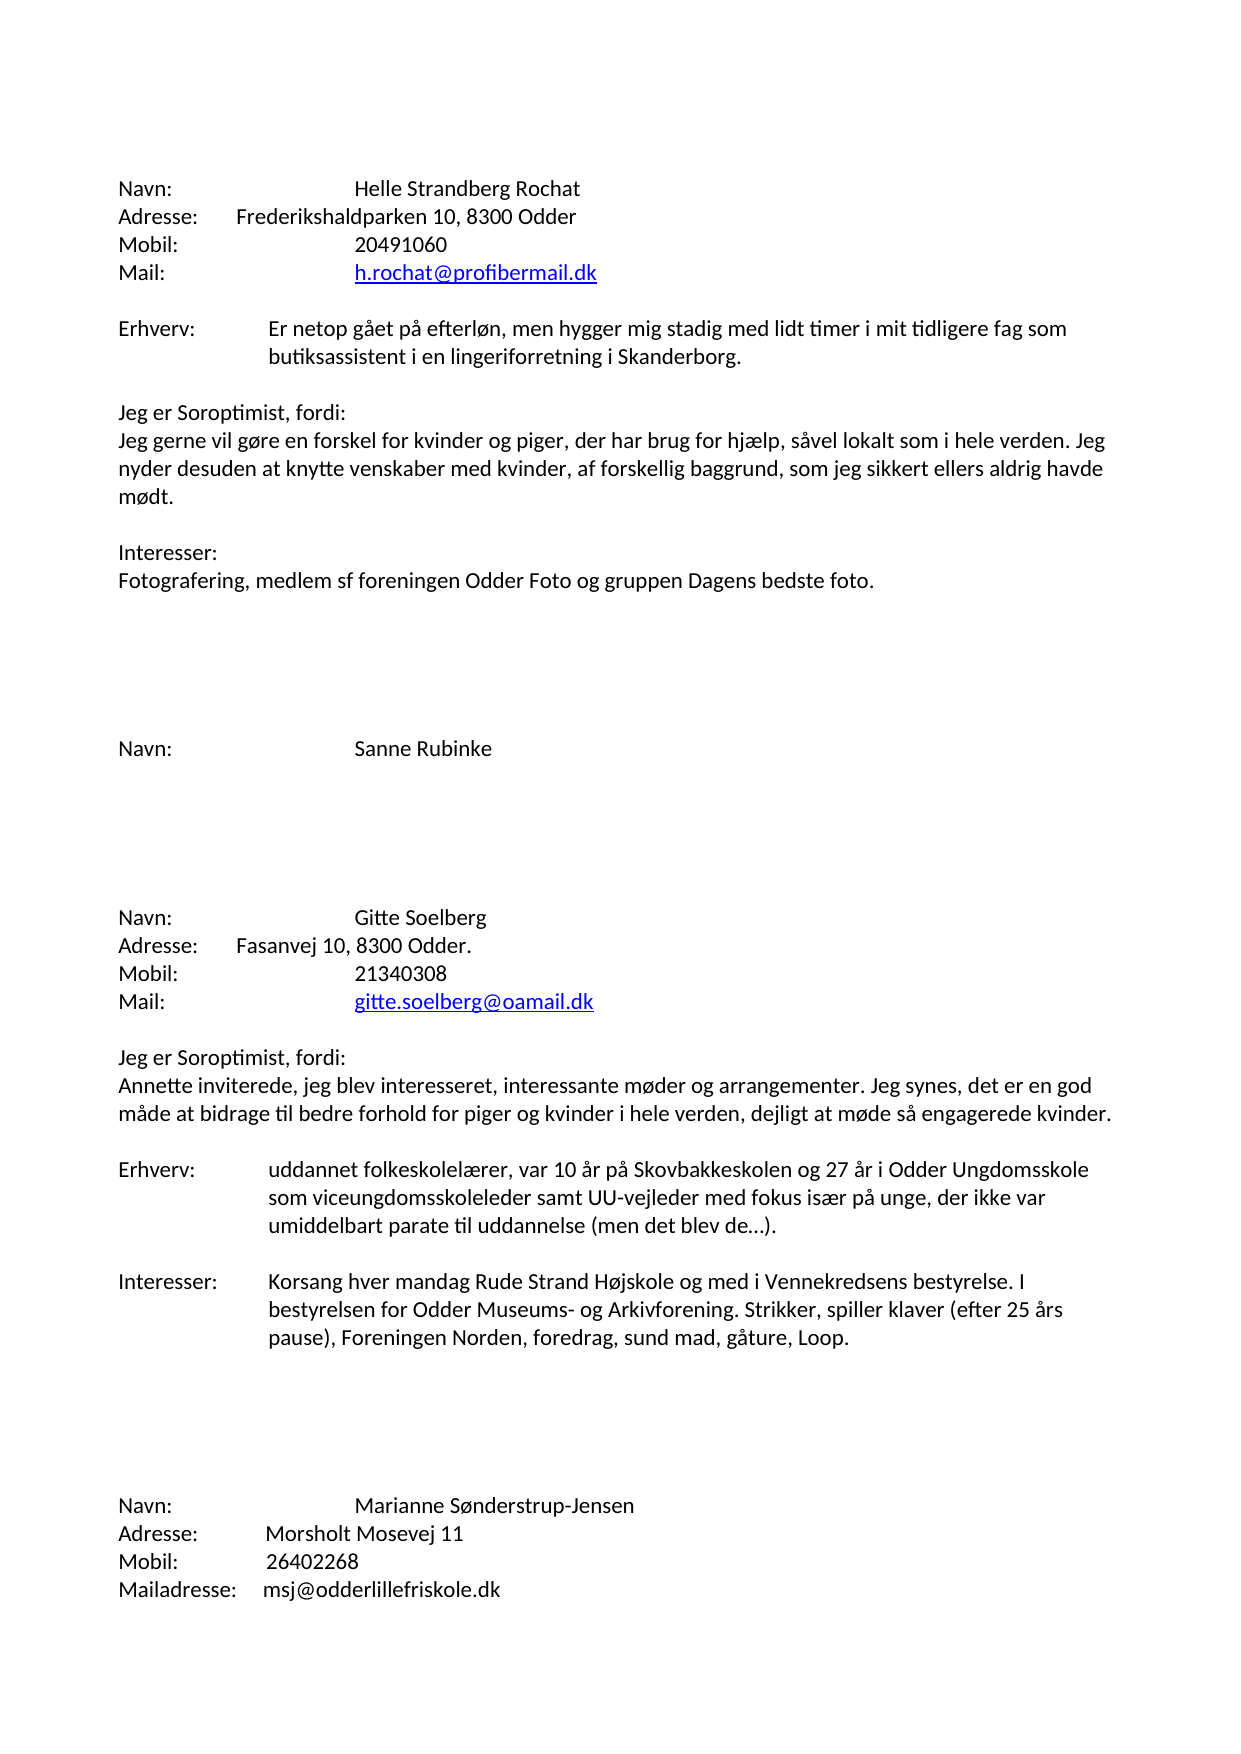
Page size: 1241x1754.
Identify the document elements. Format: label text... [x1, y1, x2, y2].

text Erhverv: uddannet folkeskolelærer, var 10 år på Skovbakkeskolen og 27 år i Odder Ungdomsskole som viceungdomsskoleleder samt UU-vejleder med fokus især på unge, der ikke var umiddelbart parate til uddannelse (men det blev de…). [118, 1155, 1122, 1239]
text Mobil: 26402268 Mailadresse: msj@odderlillefriskole.dk [118, 1547, 1122, 1603]
text Navn: Gitte Soelberg [118, 903, 1122, 931]
text Navn: Sanne Rubinke [118, 734, 1122, 763]
text Mobil: 21340308 [118, 959, 1122, 987]
text Jeg gerne vil gøre en forskel for kvinder og piger, der har brug for hjælp, såvel lokalt som i hele verden. Jeg nyder desuden at knytte venskaber med kvinder, af forskellig baggrund, som jeg sikkert ellers aldrig havde mødt. [118, 426, 1122, 510]
text Adresse: Frederikshaldparken 10, 8300 Odder [118, 202, 1122, 230]
text Adresse: Fasanvej 10, 8300 Odder. [118, 931, 1122, 959]
text Fotografering, medlem sf foreningen Odder Foto og gruppen Dagens bedste foto. [118, 566, 1122, 594]
text Mail: h.rochat@profibermail.dk [118, 258, 1122, 286]
text Navn: Marianne Sønderstrup-Jensen [118, 1491, 1122, 1519]
text Mail: gitte.soelberg@oamail.dk [118, 987, 1122, 1015]
text Interesser: Korsang hver mandag Rude Strand Højskole og med i Vennekredsens bestyrelse. I bestyrelsen for Odder Museums- og Arkivforening. Strikker, spiller klaver (efter 25 års pause), Foreningen Norden, foredrag, sund mad, gåture, Loop. [118, 1267, 1122, 1351]
text Navn: Helle Strandberg Rochat [118, 174, 1122, 202]
text Adresse: Morsholt Mosevej 11 [118, 1519, 1122, 1547]
text Erhverv: Er netop gået på efterløn, men hygger mig stadig med lidt timer i mit tidligere fag som butiksassistent i en lingeriforretning i Skanderborg. [118, 314, 1122, 370]
text Mobil: 20491060 [118, 230, 1122, 258]
text Jeg er Soroptimist, fordi: [118, 1043, 1122, 1071]
text Jeg er Soroptimist, fordi: [118, 398, 1122, 426]
text Annette inviterede, jeg blev interesseret, interessante møder og arrangementer. Jeg synes, det er en god måde at bidrage til bedre forhold for piger og kvinder i hele verden, dejligt at møde så engagerede kvinder. [118, 1071, 1122, 1127]
text Interesser: [118, 538, 1122, 566]
